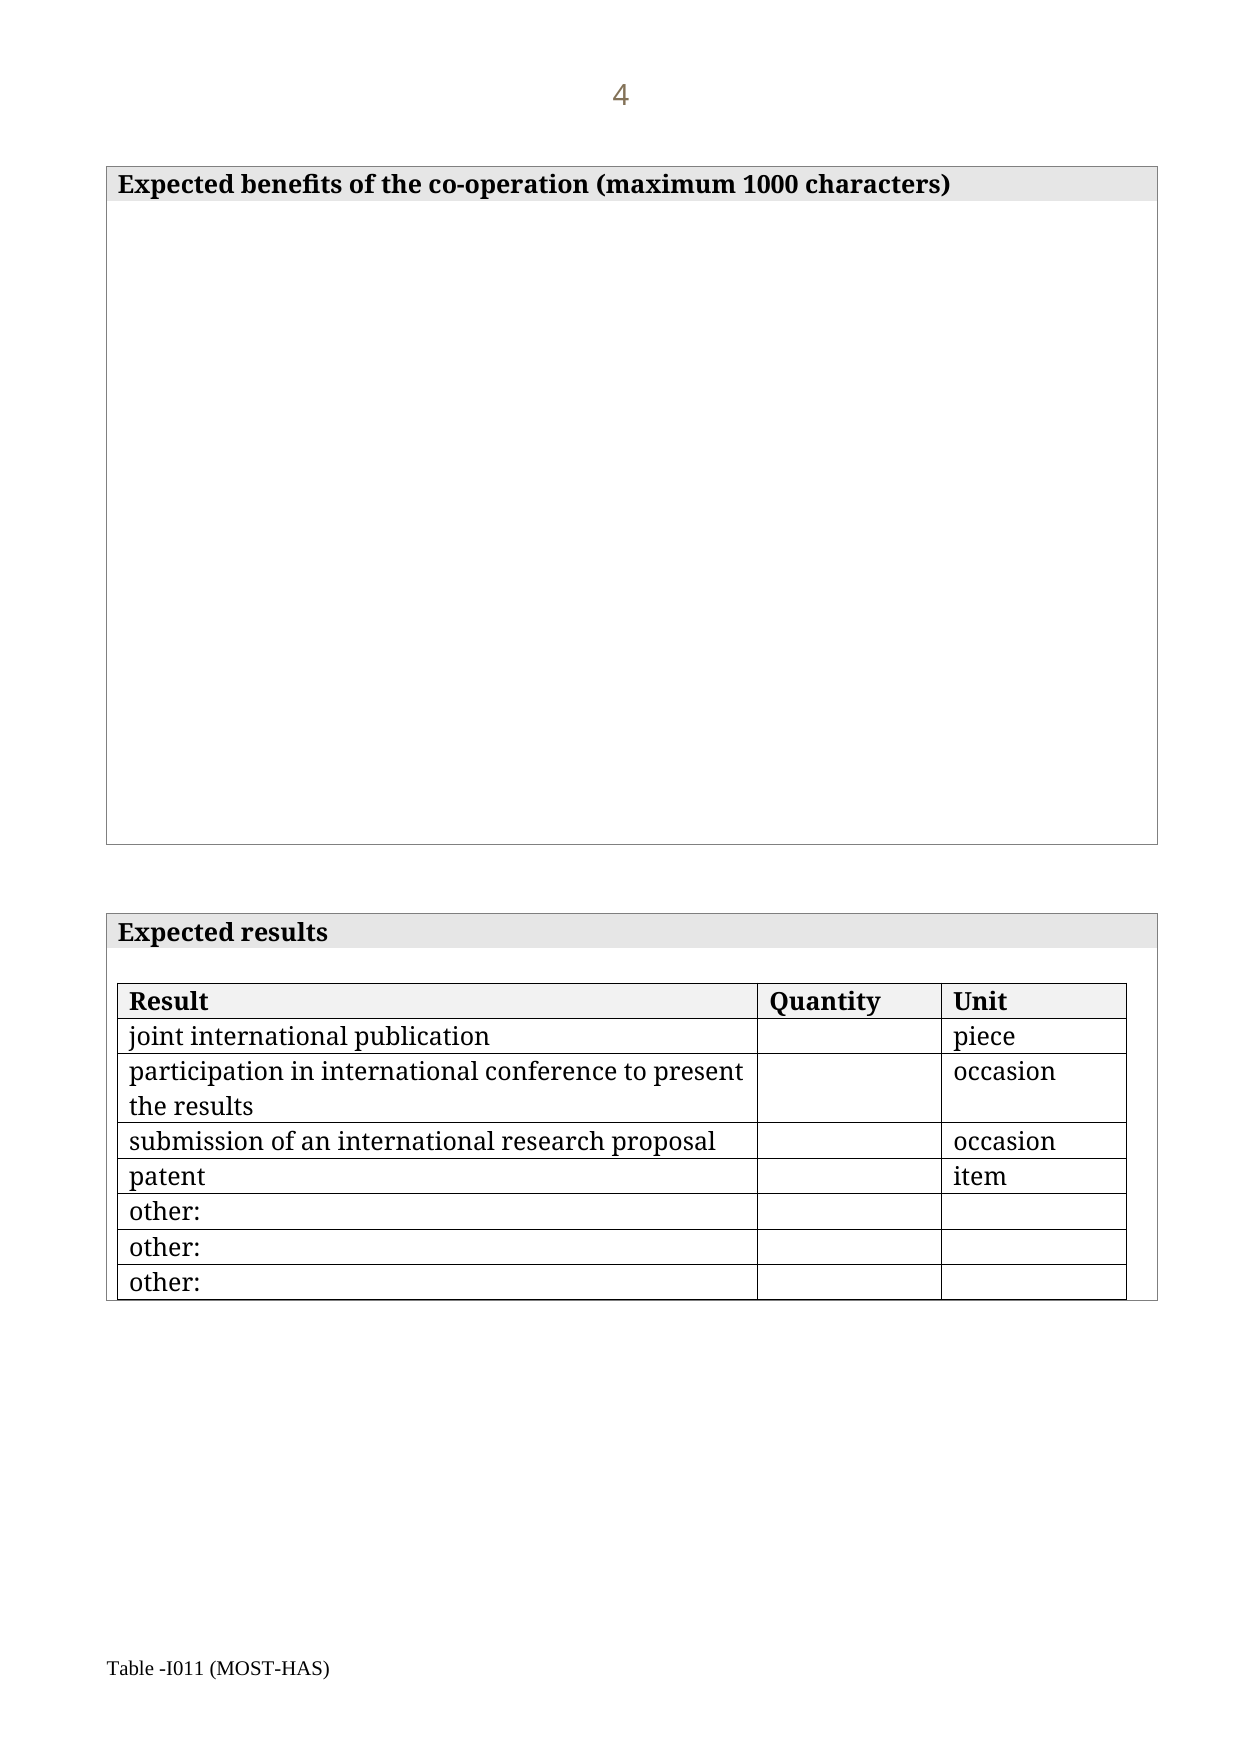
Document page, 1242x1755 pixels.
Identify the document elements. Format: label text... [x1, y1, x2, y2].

table_cell [758, 1054, 941, 1122]
table_cell other: [118, 1265, 757, 1299]
table_cell [107, 201, 1157, 844]
table_header Quantity [758, 984, 941, 1018]
table_cell other: [118, 1230, 757, 1264]
table_cell joint international publication [118, 1019, 757, 1053]
table_header Expected benefits of the co-operation (maximum 1000 characters) [107, 167, 1157, 201]
table_cell [942, 1230, 1126, 1264]
table_cell [758, 1159, 941, 1193]
table_cell other: [118, 1194, 757, 1228]
table_cell [758, 1194, 941, 1228]
table_cell [758, 1019, 941, 1053]
table_cell submission of an international research proposal [118, 1123, 757, 1158]
table_header Unit [942, 984, 1126, 1018]
table_cell occasion [942, 1123, 1126, 1158]
table_cell participation in international conference to present the results [118, 1054, 757, 1122]
table_header Expected results [107, 914, 1157, 948]
table_cell occasion [942, 1054, 1126, 1122]
table_cell [758, 1265, 941, 1299]
table_cell [758, 1123, 941, 1158]
table_cell patent [118, 1159, 757, 1193]
table_cell [758, 1230, 941, 1264]
table_cell [942, 1194, 1126, 1228]
table_cell [107, 949, 1157, 1300]
table_cell item [942, 1159, 1126, 1193]
table_cell [942, 1265, 1126, 1299]
table_header Result [118, 984, 757, 1018]
table_cell piece [942, 1019, 1126, 1053]
